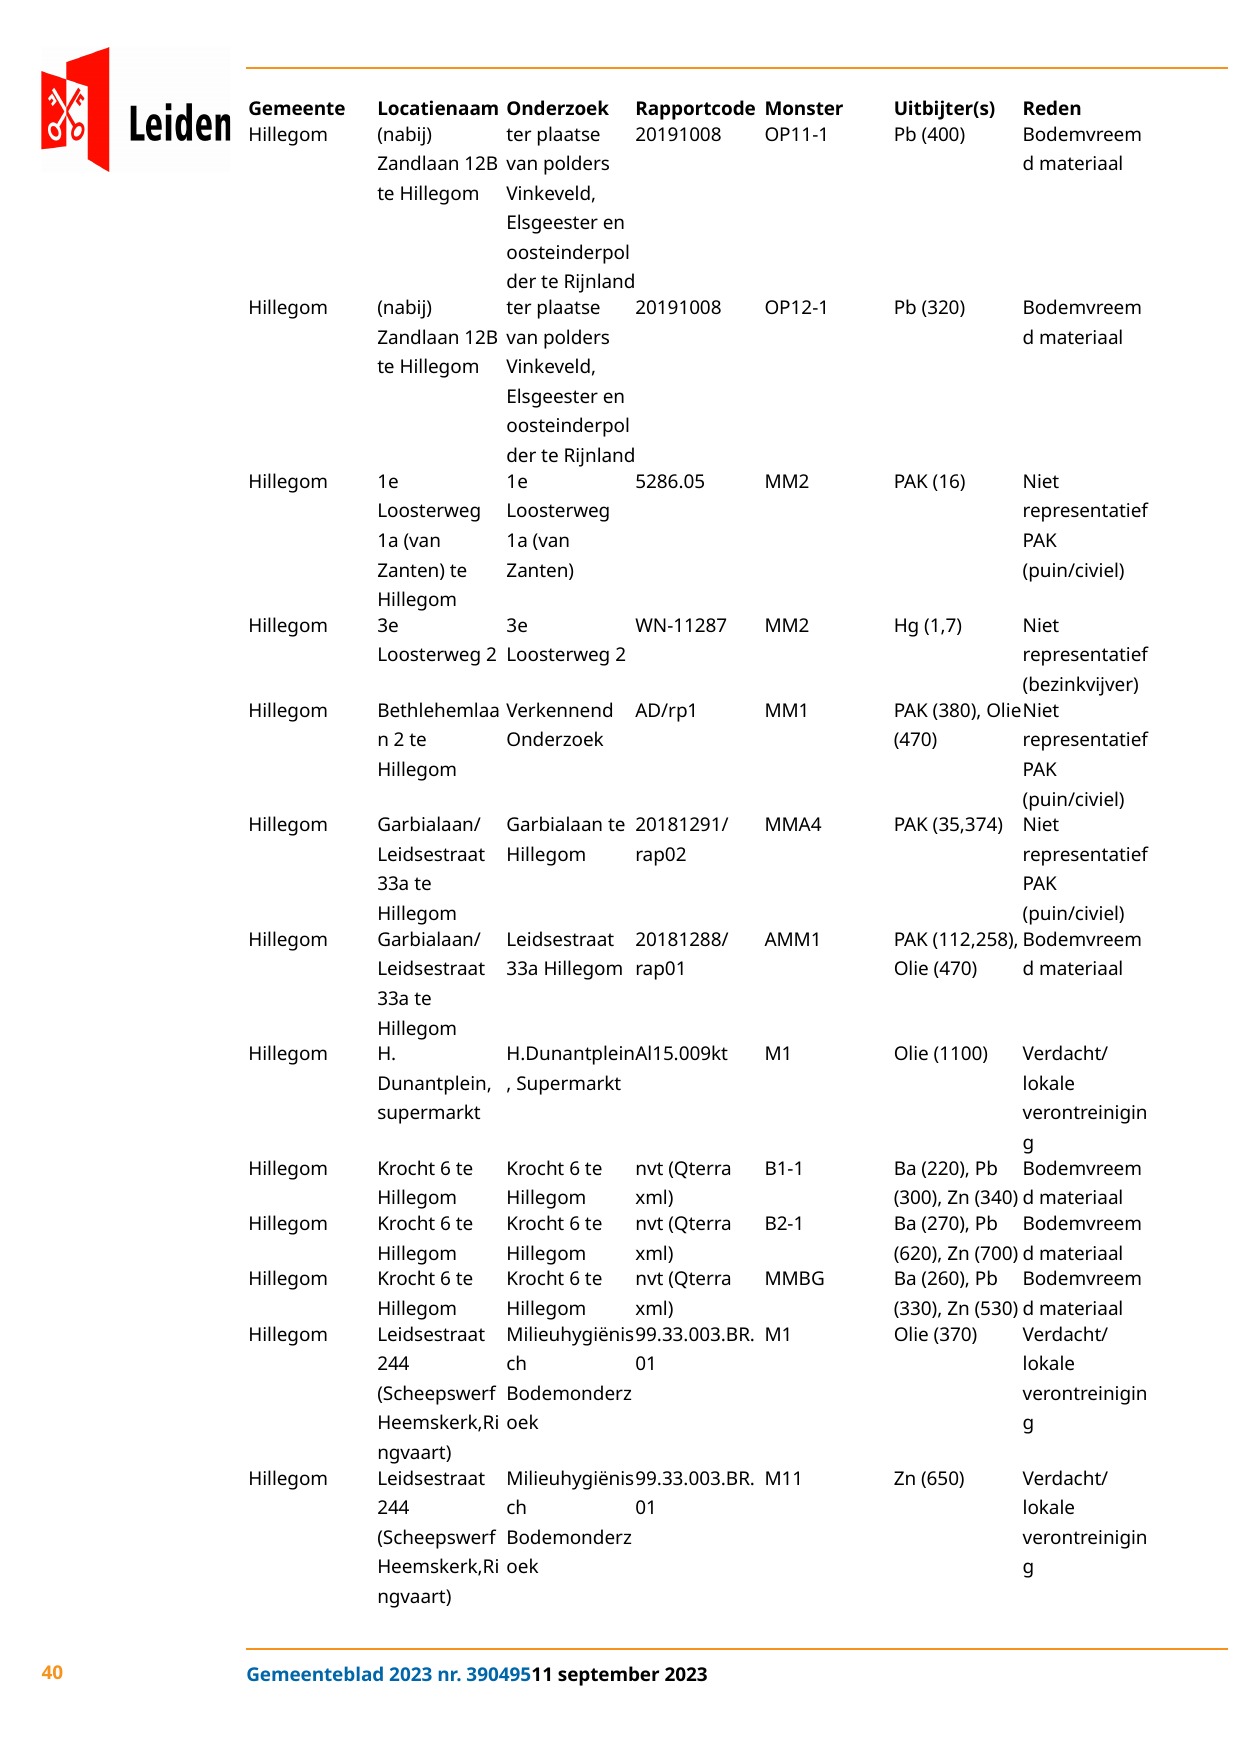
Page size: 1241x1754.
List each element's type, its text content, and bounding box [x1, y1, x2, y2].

table_cell Hillegom [248, 1210, 377, 1266]
table_cell Krocht 6 te Hillegom [377, 1210, 506, 1266]
table_cell Hillegom [248, 1040, 377, 1155]
table_cell Hillegom [248, 697, 377, 811]
table_header Onderzoek [506, 95, 635, 121]
table_cell PAK (35,374) [894, 811, 1022, 926]
table_cell Hillegom [248, 294, 377, 468]
table_header Uitbijter(s) [894, 95, 1022, 121]
table_cell Hillegom [248, 121, 377, 294]
table_cell Hillegom [248, 926, 377, 1040]
table_cell Bodemvreemd materiaal [1023, 1155, 1152, 1210]
table_cell AD/rp1 [635, 697, 764, 811]
table_cell Verdacht/lokale verontreiniging [1023, 1040, 1152, 1155]
table_cell MMA4 [764, 811, 893, 926]
table_cell H. Dunantplein, supermarkt [377, 1040, 506, 1155]
table_header Locatienaam [377, 95, 506, 121]
table_cell PAK (112,258), Olie (470) [894, 926, 1022, 1040]
table_cell B2-1 [764, 1210, 893, 1266]
table_cell ter plaatse van polders Vinkeveld, Elsgeester en oosteinderpolder te Rijnland [506, 294, 635, 468]
table_cell PAK (380), Olie (470) [894, 697, 1022, 811]
table_cell 99.33.003.BR.01 [635, 1321, 764, 1465]
table_cell Hillegom [248, 1465, 377, 1609]
table_cell 3e Loosterweg 2 [377, 612, 506, 697]
table_cell Ba (270), Pb (620), Zn (700) [894, 1210, 1022, 1266]
table_cell Ba (260), Pb (330), Zn (530) [894, 1266, 1022, 1321]
table_header Reden [1023, 95, 1152, 121]
table_cell nvt (Qterra xml) [635, 1155, 764, 1210]
table_cell 20181288/rap01 [635, 926, 764, 1040]
table_header Monster [764, 95, 893, 121]
table_cell Niet representatief PAK (puin/civiel) [1023, 811, 1152, 926]
table_cell 20181291/rap02 [635, 811, 764, 926]
table_cell MM2 [764, 468, 893, 612]
table_cell 1e Loosterweg 1a (van Zanten) te Hillegom [377, 468, 506, 612]
table_cell MM1 [764, 697, 893, 811]
table_cell H.Dunantplein, Supermarkt [506, 1040, 635, 1155]
table_cell Pb (400) [894, 121, 1022, 294]
table_cell Garbialaan/Leidsestraat 33a te Hillegom [377, 811, 506, 926]
table_cell 20191008 [635, 121, 764, 294]
table_cell Milieuhygiënisch Bodemonderzoek [506, 1465, 635, 1609]
table_cell MMBG [764, 1266, 893, 1321]
table_cell Hillegom [248, 1321, 377, 1465]
table_cell 3e Loosterweg 2 [506, 612, 635, 697]
table_cell Bodemvreemd materiaal [1023, 926, 1152, 1040]
table_cell Leidsestraat 33a Hillegom [506, 926, 635, 1040]
picture [41, 47, 231, 172]
table_cell Hillegom [248, 811, 377, 926]
table_cell 20191008 [635, 294, 764, 468]
table_cell Krocht 6 te Hillegom [377, 1266, 506, 1321]
table_cell Al15.009kt [635, 1040, 764, 1155]
table_cell Krocht 6 te Hillegom [506, 1210, 635, 1266]
table_cell Hillegom [248, 1155, 377, 1210]
table_cell Bodemvreemd materiaal [1023, 294, 1152, 468]
table_cell Leidsestraat 244 (Scheepswerf Heemskerk,Ringvaart) [377, 1465, 506, 1609]
table_cell (nabij) Zandlaan 12B te Hillegom [377, 294, 506, 468]
table_cell Verdacht/lokale verontreiniging [1023, 1465, 1152, 1609]
table_cell Krocht 6 te Hillegom [506, 1266, 635, 1321]
table_cell Bethlehemlaan 2 te Hillegom [377, 697, 506, 811]
table_cell nvt (Qterra xml) [635, 1266, 764, 1321]
table_cell Zn (650) [894, 1465, 1022, 1609]
table_cell M11 [764, 1465, 893, 1609]
table_cell Verkennend Onderzoek [506, 697, 635, 811]
table_cell Bodemvreemd materiaal [1023, 1210, 1152, 1266]
table_cell Niet representatief PAK (puin/civiel) [1023, 697, 1152, 811]
table_cell M1 [764, 1040, 893, 1155]
table_cell Verdacht/lokale verontreiniging [1023, 1321, 1152, 1465]
table_cell AMM1 [764, 926, 893, 1040]
table_cell nvt (Qterra xml) [635, 1210, 764, 1266]
table_cell OP11-1 [764, 121, 893, 294]
table_cell Hillegom [248, 468, 377, 612]
table_cell Krocht 6 te Hillegom [377, 1155, 506, 1210]
table_cell Bodemvreemd materiaal [1023, 1266, 1152, 1321]
table_cell ter plaatse van polders Vinkeveld, Elsgeester en oosteinderpolder te Rijnland [506, 121, 635, 294]
table_cell Krocht 6 te Hillegom [506, 1155, 635, 1210]
table_cell WN-11287 [635, 612, 764, 697]
table_cell M1 [764, 1321, 893, 1465]
table_cell Pb (320) [894, 294, 1022, 468]
table_cell Niet representatief (bezinkvijver) [1023, 612, 1152, 697]
table_cell (nabij) Zandlaan 12B te Hillegom [377, 121, 506, 294]
table_cell Garbialaan/Leidsestraat 33a te Hillegom [377, 926, 506, 1040]
table_cell Bodemvreemd materiaal [1023, 121, 1152, 294]
table_cell Hillegom [248, 612, 377, 697]
table_cell Olie (370) [894, 1321, 1022, 1465]
table_cell OP12-1 [764, 294, 893, 468]
table_cell Hg (1,7) [894, 612, 1022, 697]
table_cell MM2 [764, 612, 893, 697]
table_cell Olie (1100) [894, 1040, 1022, 1155]
table_cell 5286.05 [635, 468, 764, 612]
table_cell Leidsestraat 244 (Scheepswerf Heemskerk,Ringvaart) [377, 1321, 506, 1465]
table_cell PAK (16) [894, 468, 1022, 612]
table_header Gemeente [248, 95, 377, 121]
table_cell B1-1 [764, 1155, 893, 1210]
table_header Rapportcode [635, 95, 764, 121]
table_cell Milieuhygiënisch Bodemonderzoek [506, 1321, 635, 1465]
table_cell Garbialaan te Hillegom [506, 811, 635, 926]
table_cell 1e Loosterweg 1a (van Zanten) [506, 468, 635, 612]
table_cell 99.33.003.BR.01 [635, 1465, 764, 1609]
table_cell Niet representatief PAK (puin/civiel) [1023, 468, 1152, 612]
table_cell Ba (220), Pb (300), Zn (340) [894, 1155, 1022, 1210]
table_cell Hillegom [248, 1266, 377, 1321]
